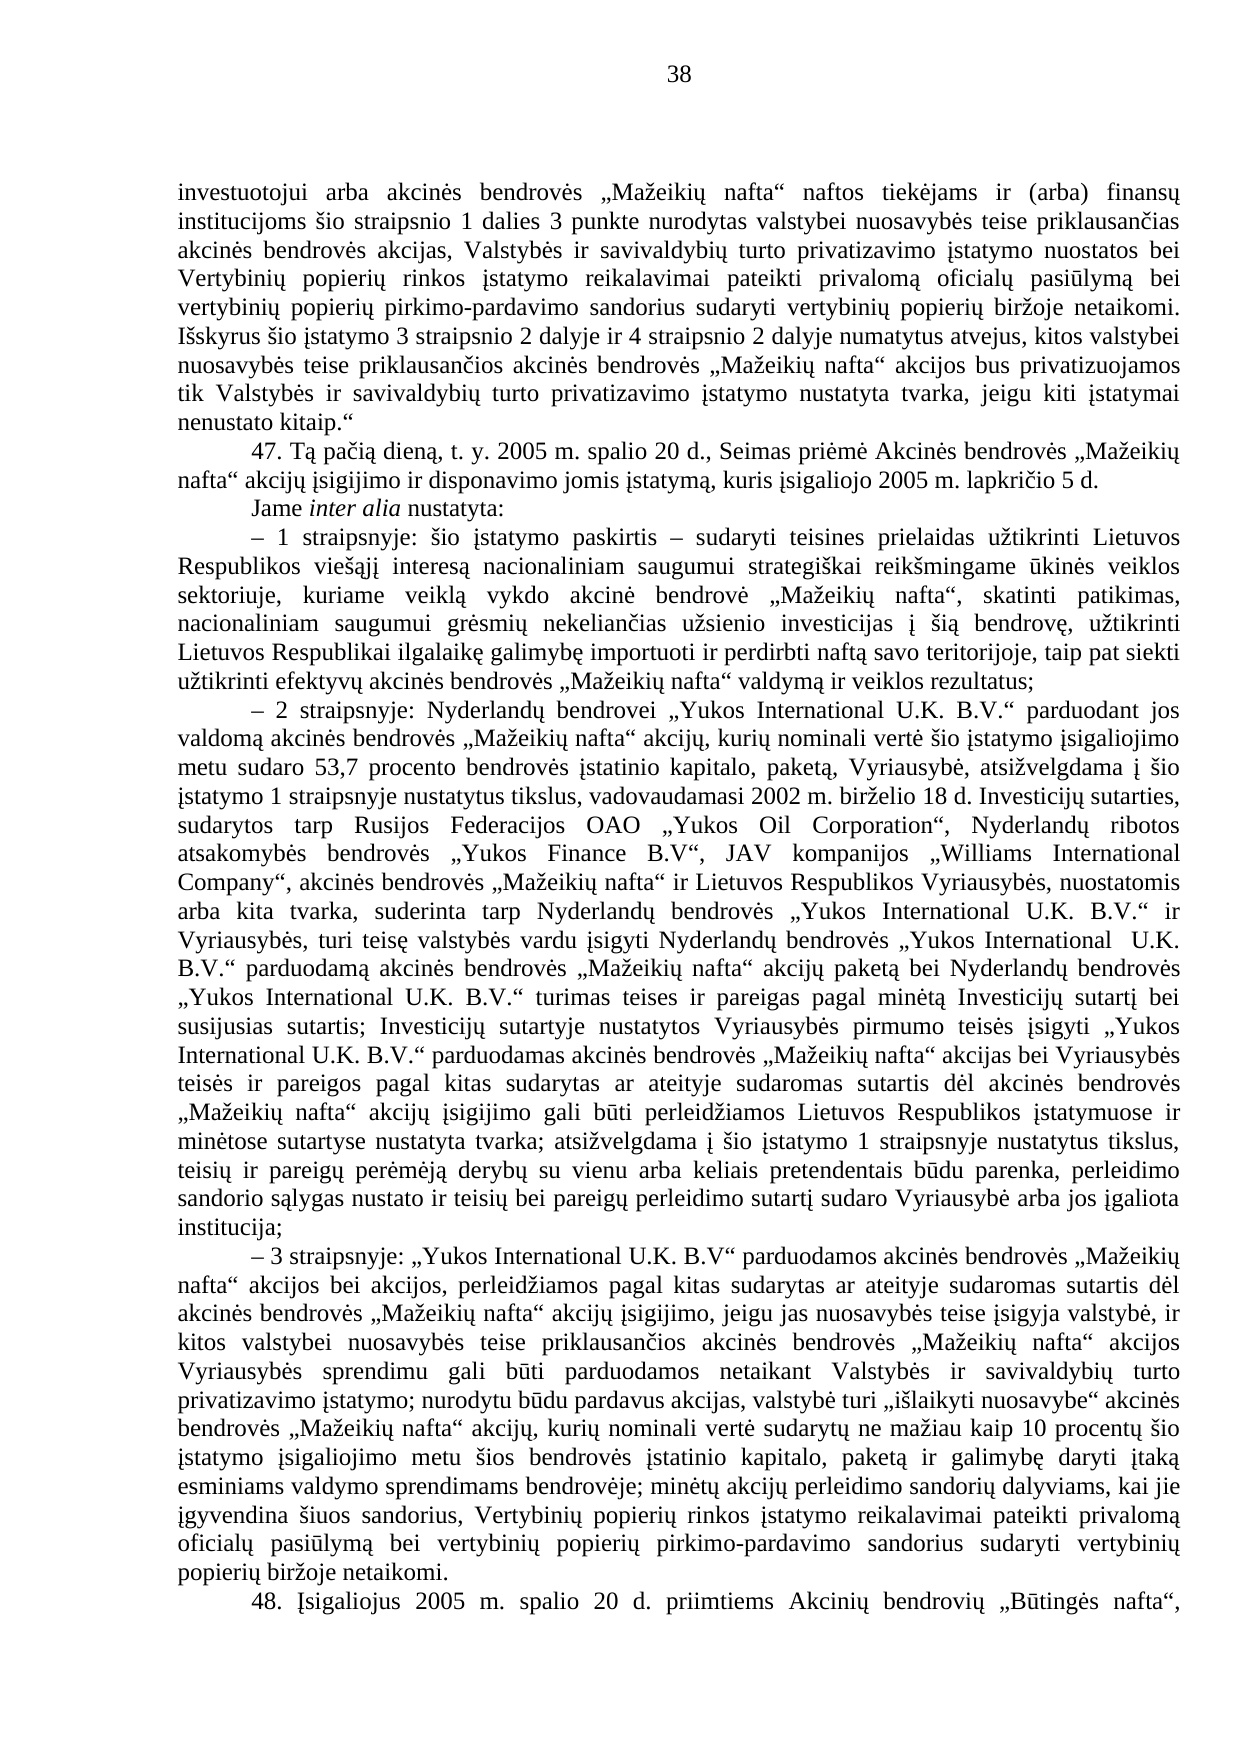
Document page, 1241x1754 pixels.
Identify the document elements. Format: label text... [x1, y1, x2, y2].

text Jame inter alia nustatyta: [177, 493, 1181, 522]
text 47. Tą pačią dieną, t. y. 2005 m. spalio 20 d., Seimas priėmė Akcinės bendrovės „Mažeikių nafta“ akcijų įsigijimo ir disponavimo jomis įstatymą, kuris įsigaliojo 2005 m. lapkričio 5 d. [177, 436, 1181, 493]
text – 2 straipsnyje: Nyderlandų bendrovei „Yukos International U.K. B.V.“ parduodant jos valdomą akcinės bendrovės „Mažeikių nafta“ akcijų, kurių nominali vertė šio įstatymo įsigaliojimo metu sudaro 53,7 procento bendrovės įstatinio kapitalo, paketą, Vyriausybė, atsižvelgdama į šio įstatymo 1 straipsnyje nustatytus tikslus, vadovaudamasi 2002 m. birželio 18 d. Investicijų sutarties, sudarytos tarp Rusijos Federacijos OAO „Yukos Oil Corporation“, Nyderlandų ribotos atsakomybės bendrovės „Yukos Finance B.V“, JAV kompanijos „Williams International Company“, akcinės bendrovės „Mažeikių nafta“ ir Lietuvos Respublikos Vyriausybės, nuostatomis arba kita tvarka, suderinta tarp Nyderlandų bendrovės „Yukos International U.K. B.V.“ ir Vyriausybės, turi teisę valstybės vardu įsigyti Nyderlandų bendrovės „Yukos International U.K. B.V.“ parduodamą akcinės bendrovės „Mažeikių nafta“ akcijų paketą bei Nyderlandų bendrovės „Yukos International U.K. B.V.“ turimas teises ir pareigas pagal minėtą Investicijų sutartį bei susijusias sutartis; Investicijų sutartyje nustatytos Vyriausybės pirmumo teisės įsigyti „Yukos International U.K. B.V.“ parduodamas akcinės bendrovės „Mažeikių nafta“ akcijas bei Vyriausybės teisės ir pareigos pagal kitas sudarytas ar ateityje sudaromas sutartis dėl akcinės bendrovės „Mažeikių nafta“ akcijų įsigijimo gali būti perleidžiamos Lietuvos Respublikos įstatymuose ir minėtose sutartyse nustatyta tvarka; atsižvelgdama į šio įstatymo 1 straipsnyje nustatytus tikslus, teisių ir pareigų perėmėją derybų su vienu arba keliais pretendentais būdu parenka, perleidimo sandorio sąlygas nustato ir teisių bei pareigų perleidimo sutartį sudaro Vyriausybė arba jos įgaliota institucija; [177, 695, 1181, 1241]
text 48. Įsigaliojus 2005 m. spalio 20 d. priimtiems Akcinių bendrovių „Būtingės nafta“, [177, 1586, 1181, 1615]
text – 1 straipsnyje: šio įstatymo paskirtis – sudaryti teisines prielaidas užtikrinti Lietuvos Respublikos viešąjį interesą nacionaliniam saugumui strategiškai reikšmingame ūkinės veiklos sektoriuje, kuriame veiklą vykdo akcinė bendrovė „Mažeikių nafta“, skatinti patikimas, nacionaliniam saugumui grėsmių nekeliančias užsienio investicijas į šią bendrovę, užtikrinti Lietuvos Respublikai ilgalaikę galimybę importuoti ir perdirbti naftą savo teritorijoje, taip pat siekti užtikrinti efektyvų akcinės bendrovės „Mažeikių nafta“ valdymą ir veiklos rezultatus; [177, 522, 1181, 695]
text investuotojui arba akcinės bendrovės „Mažeikių nafta“ naftos tiekėjams ir (arba) finansų institucijoms šio straipsnio 1 dalies 3 punkte nurodytas valstybei nuosavybės teise priklausančias akcinės bendrovės akcijas, Valstybės ir savivaldybių turto privatizavimo įstatymo nuostatos bei Vertybinių popierių rinkos įstatymo reikalavimai pateikti privalomą oficialų pasiūlymą bei vertybinių popierių pirkimo-pardavimo sandorius sudaryti vertybinių popierių biržoje netaikomi. Išskyrus šio įstatymo 3 straipsnio 2 dalyje ir 4 straipsnio 2 dalyje numatytus atvejus, kitos valstybei nuosavybės teise priklausančios akcinės bendrovės „Mažeikių nafta“ akcijos bus privatizuojamos tik Valstybės ir savivaldybių turto privatizavimo įstatymo nustatyta tvarka, jeigu kiti įstatymai nenustato kitaip.“ [177, 177, 1181, 436]
text – 3 straipsnyje: „Yukos International U.K. B.V“ parduodamos akcinės bendrovės „Mažeikių nafta“ akcijos bei akcijos, perleidžiamos pagal kitas sudarytas ar ateityje sudaromas sutartis dėl akcinės bendrovės „Mažeikių nafta“ akcijų įsigijimo, jeigu jas nuosavybės teise įsigyja valstybė, ir kitos valstybei nuosavybės teise priklausančios akcinės bendrovės „Mažeikių nafta“ akcijos Vyriausybės sprendimu gali būti parduodamos netaikant Valstybės ir savivaldybių turto privatizavimo įstatymo; nurodytu būdu pardavus akcijas, valstybė turi „išlaikyti nuosavybe“ akcinės bendrovės „Mažeikių nafta“ akcijų, kurių nominali vertė sudarytų ne mažiau kaip 10 procentų šio įstatymo įsigaliojimo metu šios bendrovės įstatinio kapitalo, paketą ir galimybę daryti įtaką esminiams valdymo sprendimams bendrovėje; minėtų akcijų perleidimo sandorių dalyviams, kai jie įgyvendina šiuos sandorius, Vertybinių popierių rinkos įstatymo reikalavimai pateikti privalomą oficialų pasiūlymą bei vertybinių popierių pirkimo-pardavimo sandorius sudaryti vertybinių popierių biržoje netaikomi. [177, 1241, 1181, 1586]
